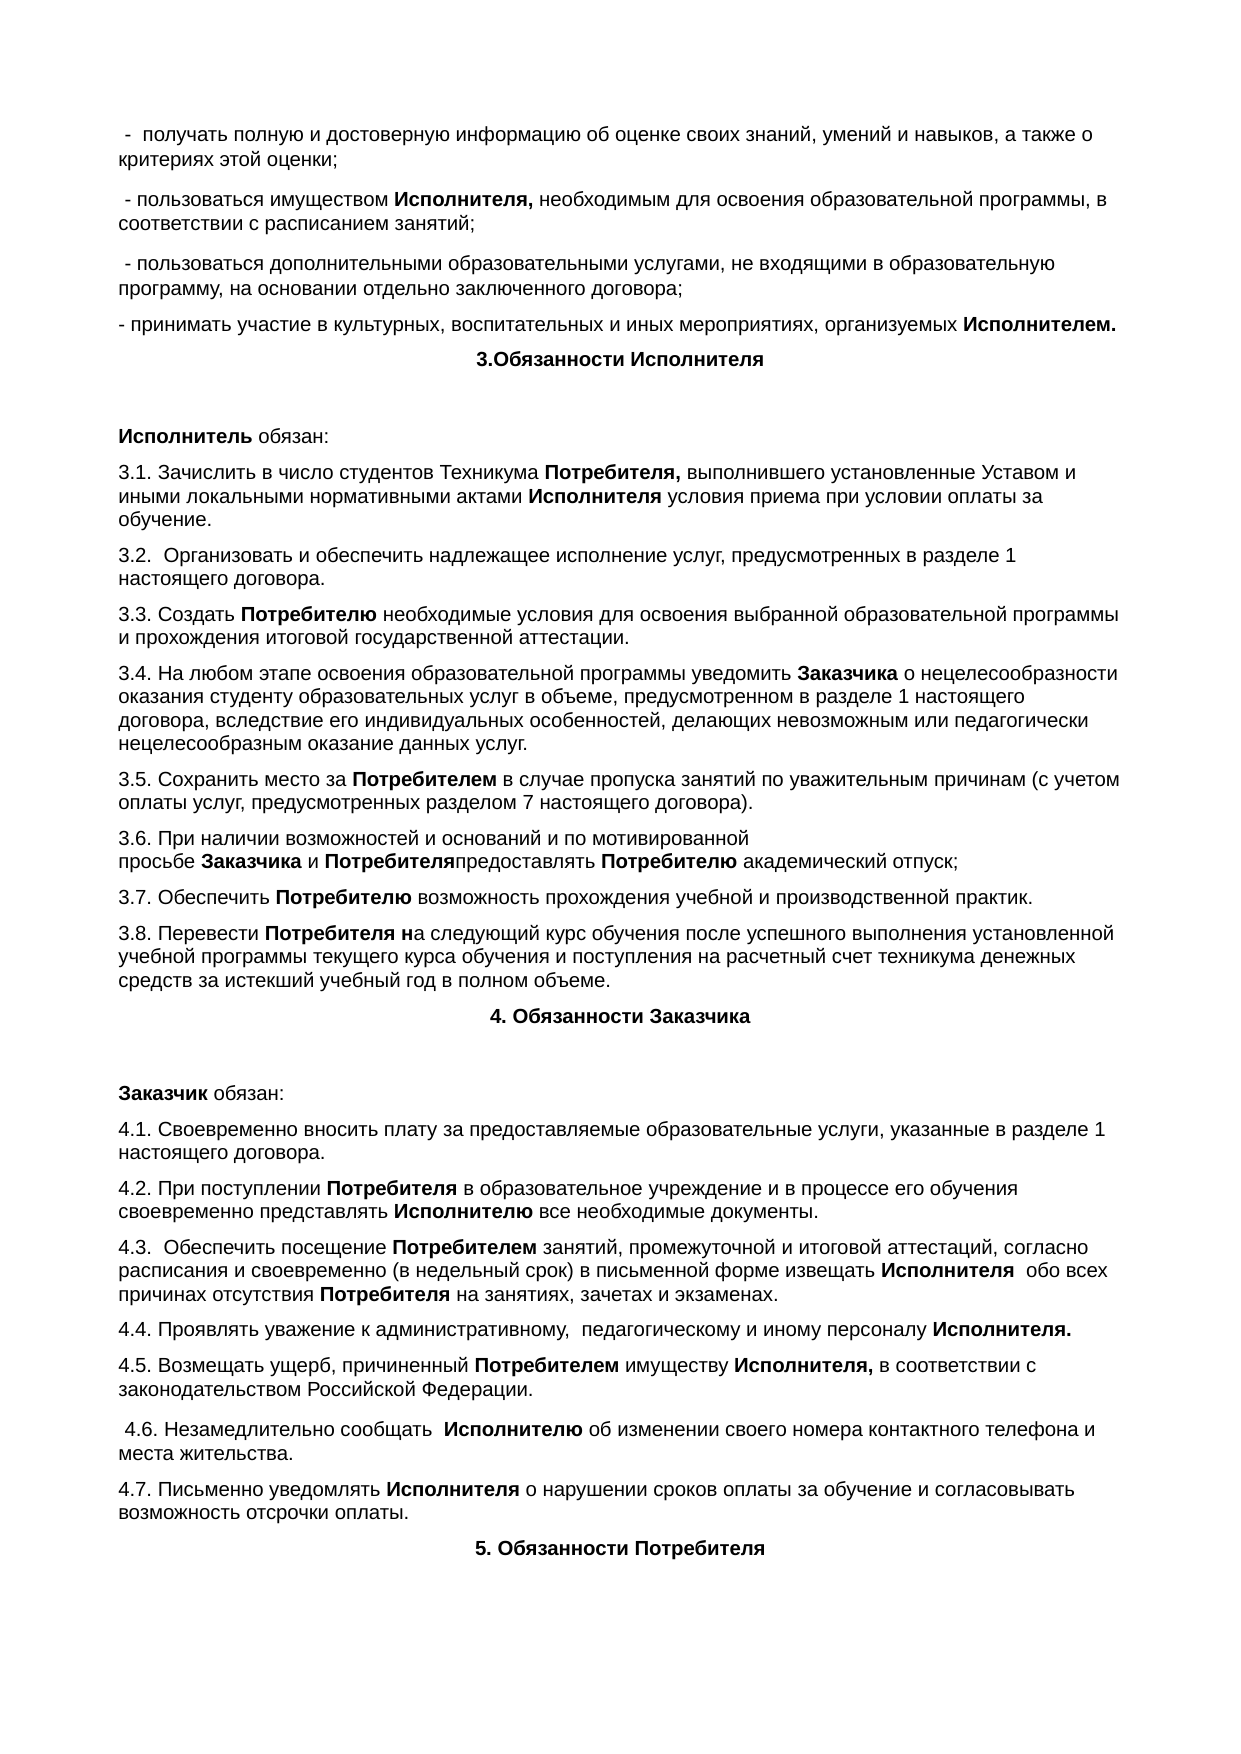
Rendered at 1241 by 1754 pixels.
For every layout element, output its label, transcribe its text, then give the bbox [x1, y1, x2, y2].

text 3.3. Создать Потребителю необходимые условия для освоения выбранной образовательной программы и прохождения итоговой государственной аттестации. [118, 602, 1122, 649]
text 5. Обязанности Потребителя [118, 1536, 1122, 1560]
text 4.3. Обеспечить посещение Потребителем занятий, промежуточной и итоговой аттестаций, согласно расписания и своевременно (в недельный срок) в письменной форме извещать Исполнителя обо всех причинах отсутствия Потребителя на занятиях, зачетах и экзаменах. [118, 1235, 1122, 1305]
text 4.2. При поступлении Потребителя в образовательное учреждение и в процессе его обучения своевременно представлять Исполнителю все необходимые документы. [118, 1176, 1122, 1223]
text - пользоваться имуществом Исполнителя, необходимым для освоения образовательной программы, в соответствии с расписанием занятий; [118, 183, 1122, 235]
text 4.4. Проявлять уважение к административному, педагогическому и иному персоналу Исполнителя. [118, 1318, 1122, 1341]
text 4.6. Незамедлительно сообщать Исполнителю об изменении своего номера контактного телефона и места жительства. [118, 1413, 1122, 1465]
text 3.Обязанности Исполнителя [118, 348, 1122, 371]
text 3.5. Сохранить место за Потребителем в случае пропуска занятий по уважительным причинам (с учетом оплаты услуг, предусмотренных разделом 7 настоящего договора). [118, 767, 1122, 814]
text - получать полную и достоверную информацию об оценке своих знаний, умений и навыков, а также о критериях этой оценки; [118, 118, 1122, 170]
text 3.4. На любом этапе освоения образовательной программы уведомить Заказчика о нецелесообразности оказания студенту образовательных услуг в объеме, предусмотренном в разделе 1 настоящего договора, вследствие его индивидуальных особенностей, делающих невозможным или педагогически нецелесообразным оказание данных услуг. [118, 661, 1122, 755]
text - принимать участие в культурных, воспитательных и иных мероприятиях, организуемых Исполнителем. [118, 312, 1122, 335]
text Исполнитель обязан: [118, 425, 1122, 448]
text 3.1. Зачислить в число студентов Техникума Потребителя, выполнившего установленные Уставом и иными локальными нормативными актами Исполнителя условия приема при условии оплаты за обучение. [118, 461, 1122, 531]
text 4.5. Возмещать ущерб, причиненный Потребителем имуществу Исполнителя, в соответствии с законодательством Российской Федерации. [118, 1353, 1122, 1400]
text - пользоваться дополнительными образовательными услугами, не входящими в образовательную программу, на основании отдельно заключенного договора; [118, 247, 1122, 299]
text 4. Обязанности Заказчика [118, 1004, 1122, 1027]
text 3.7. Обеспечить Потребителю возможность прохождения учебной и производственной практик. [118, 886, 1122, 909]
text 4.7. Письменно уведомлять Исполнителя о нарушении сроков оплаты за обучение и согласовывать возможность отсрочки оплаты. [118, 1477, 1122, 1524]
text 3.8. Перевести Потребителя на следующий курс обучения после успешного выполнения установленной учебной программы текущего курса обучения и поступления на расчетный счет техникума денежных средств за истекший учебный год в полном объеме. [118, 921, 1122, 991]
text 4.1. Своевременно вносить плату за предоставляемые образовательные услуги, указанные в разделе 1 настоящего договора. [118, 1117, 1122, 1163]
text 3.2. Организовать и обеспечить надлежащее исполнение услуг, предусмотренных в разделе 1 настоящего договора. [118, 543, 1122, 590]
text Заказчик обязан: [118, 1081, 1122, 1104]
text 3.6. При наличии возможностей и оснований и по мотивированной просьбе Заказчика и Потребителяпредоставлять Потребителю академический отпуск; [118, 826, 1122, 873]
